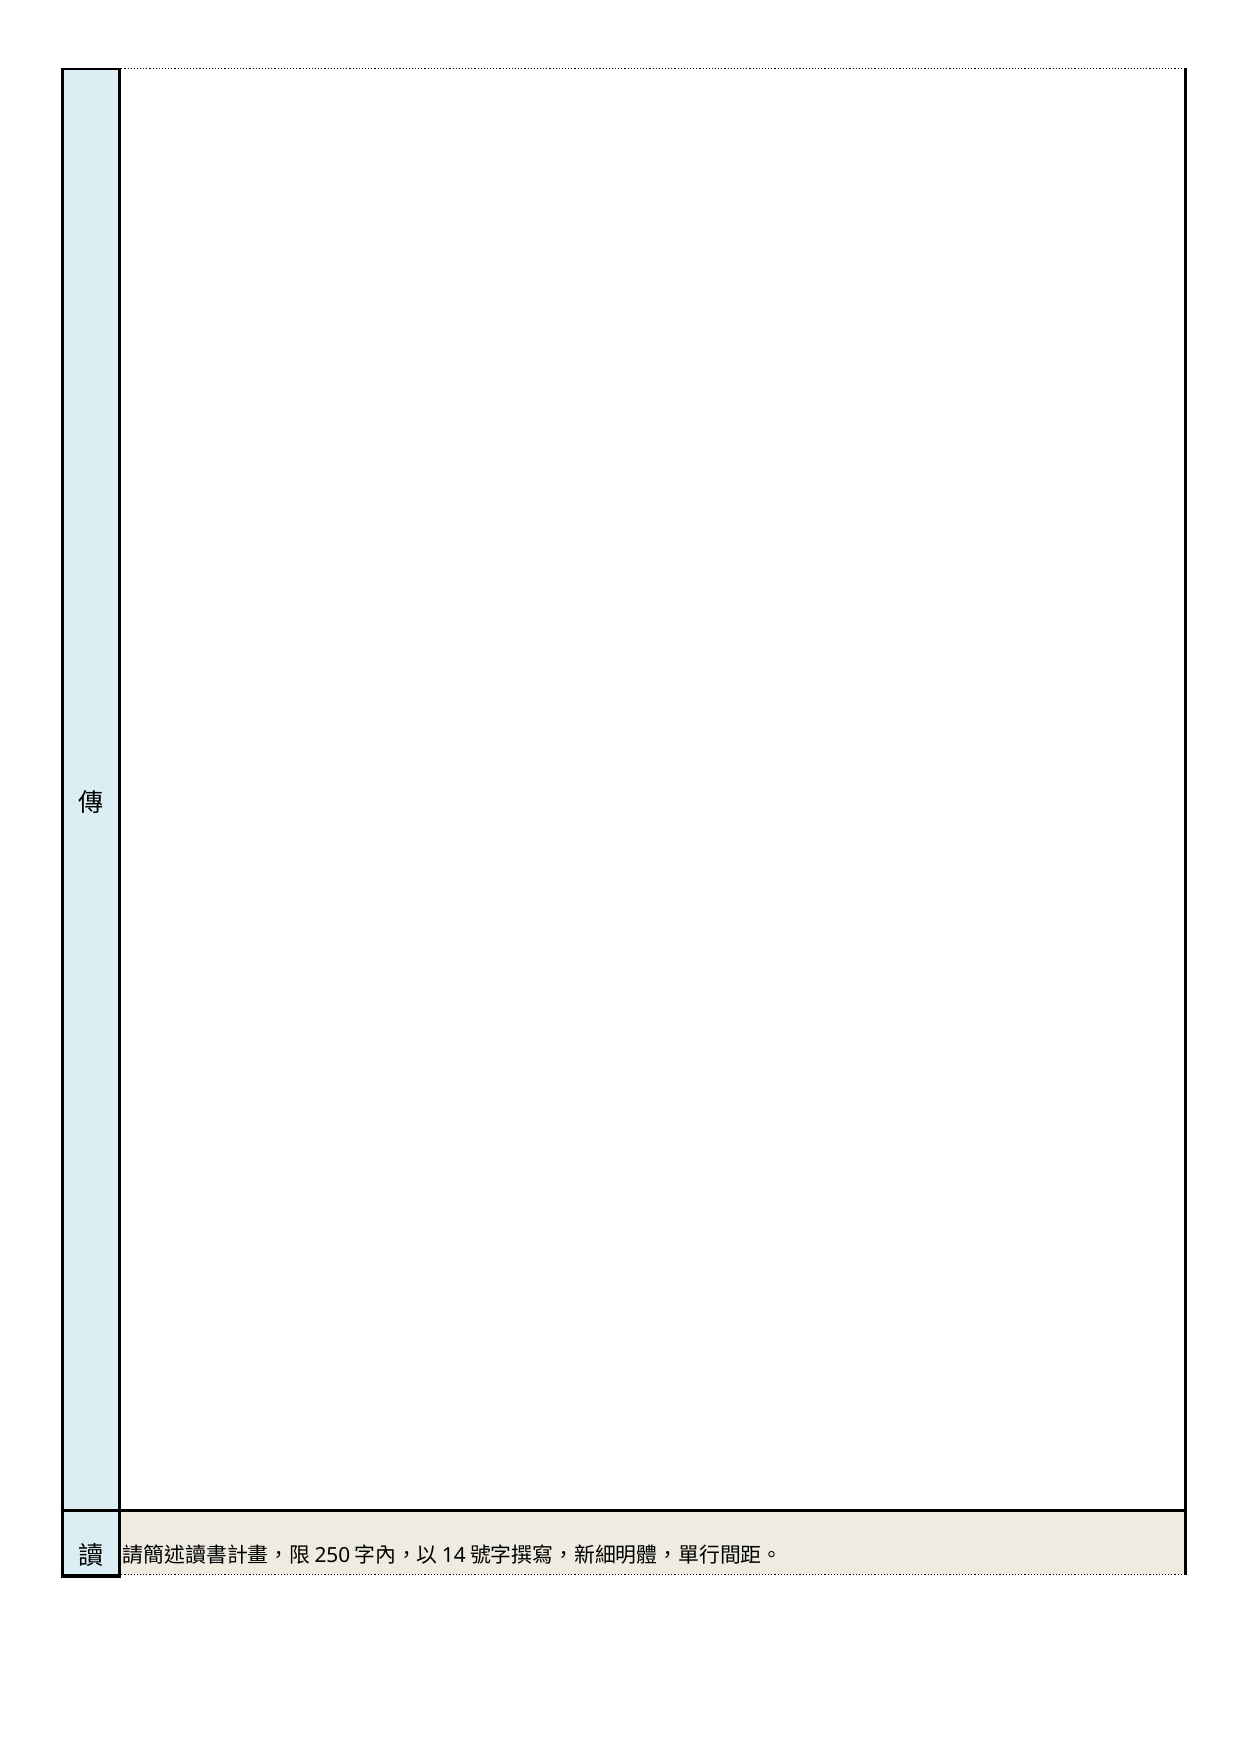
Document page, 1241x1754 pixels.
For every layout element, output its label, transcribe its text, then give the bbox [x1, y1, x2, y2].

table_cell 請簡述讀書計畫，限250字內，以14號字撰寫，新細明體，單行間距。 [121, 1512, 1184, 1574]
table_cell 讀 [64, 1512, 118, 1574]
table_cell [121, 68, 1184, 1509]
table_cell 傳 [64, 70, 118, 1509]
